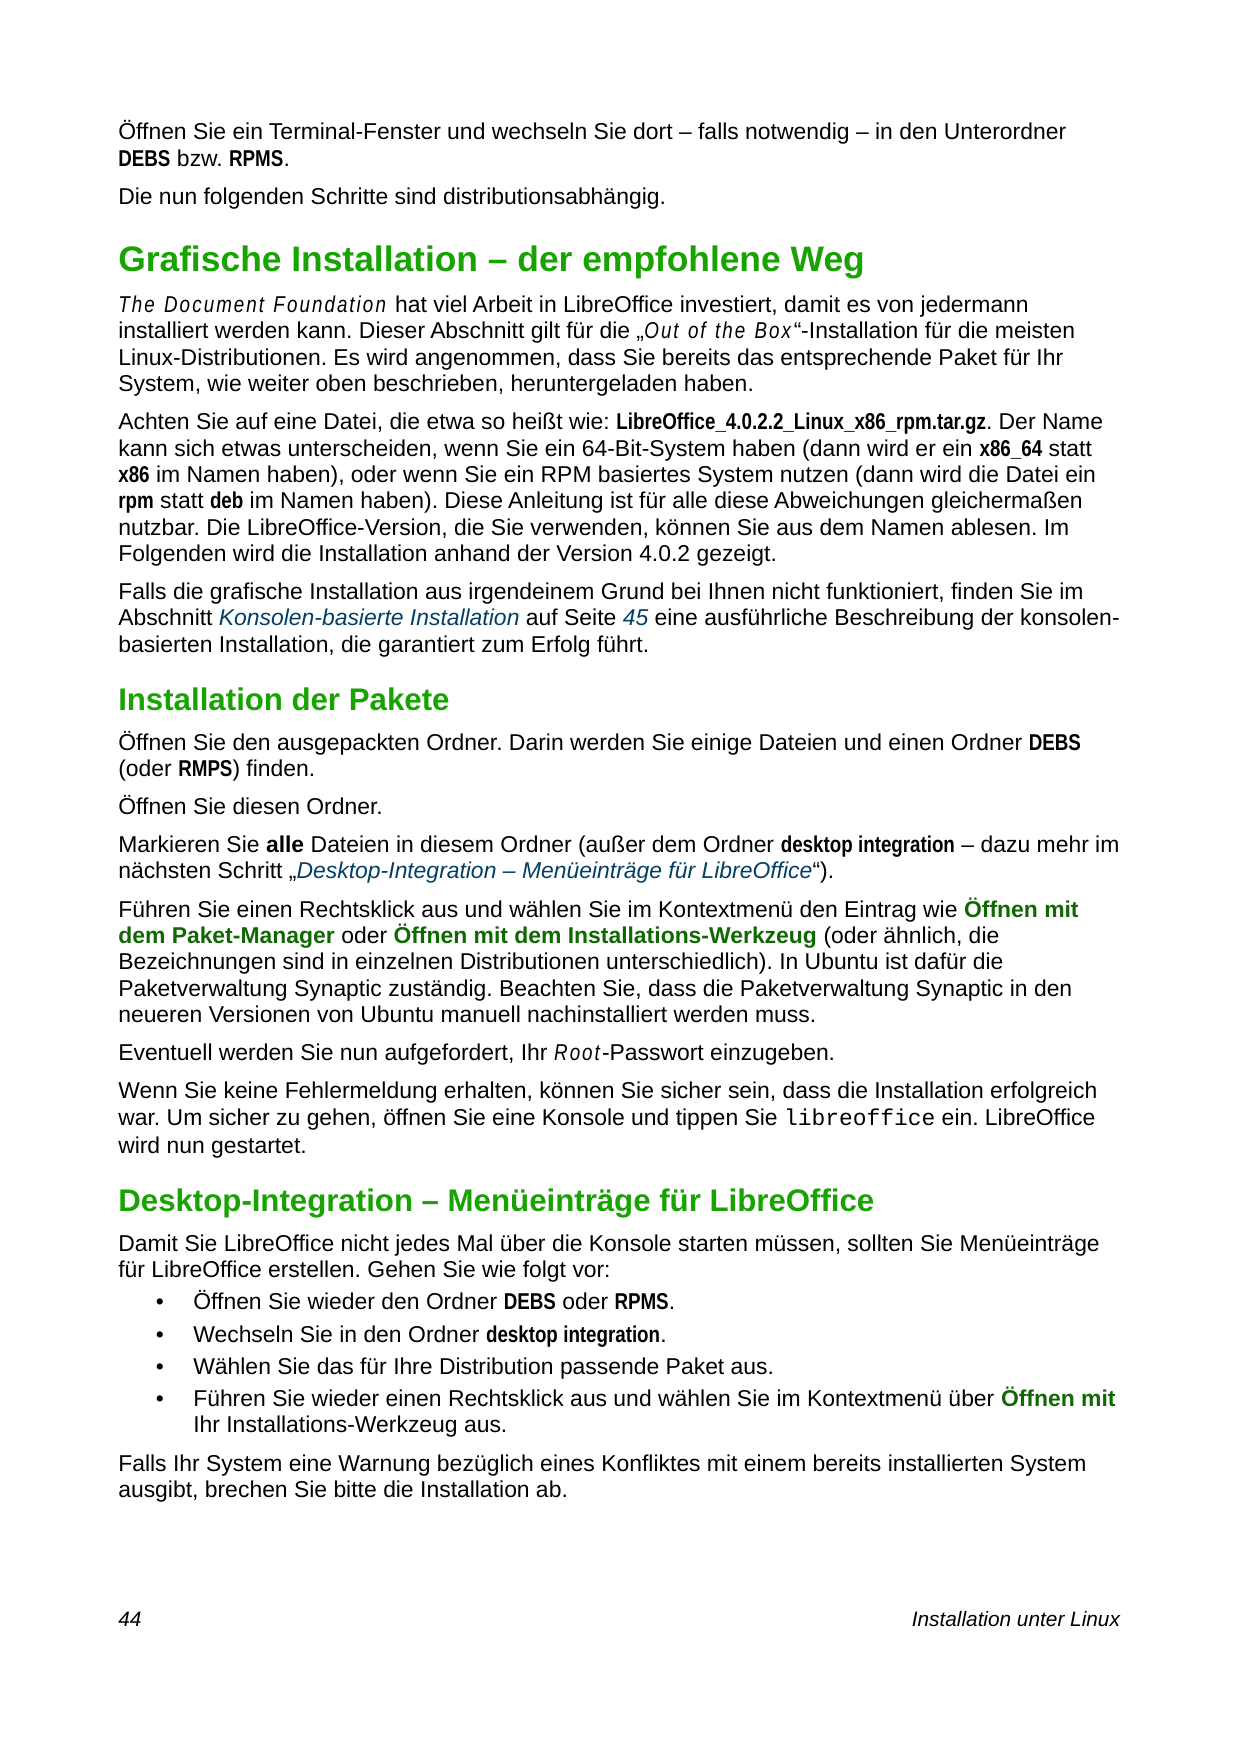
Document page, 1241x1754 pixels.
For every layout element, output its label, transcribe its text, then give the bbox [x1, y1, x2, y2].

text Falls die grafische Installation aus irgendeinem Grund bei Ihnen nicht funktioniert, finden Sie im Abschnitt Konsolen-basierte Installation auf Seite 45 eine ausführliche Beschreibung der konsolen-basierten Installation, die garantiert zum Erfolg führt. [118, 578, 1122, 657]
subtitle Installation der Pakete [118, 681, 1122, 717]
list Wechseln Sie in den Ordner desktop integration. [156, 1321, 1122, 1347]
text Eventuell werden Sie nun aufgefordert, Ihr Root-Passwort einzugeben. [118, 1039, 1122, 1065]
text Achten Sie auf eine Datei, die etwa so heißt wie: LibreOffice_4.0.2.2_Linux_x86_rpm.tar.gz. Der Name kann sich etwas unterscheiden, wenn Sie ein 64-Bit-System haben (dann wird er ein x86_64 statt x86 im Namen haben), oder wenn Sie ein RPM basiertes System nutzen (dann wird die Datei ein rpm statt deb im Namen haben). Diese Anleitung ist für alle diese Abweichungen gleichermaßen nutzbar. Die LibreOffice-Version, die Sie verwenden, können Sie aus dem Namen ablesen. Im Folgenden wird die Installation anhand der Version 4.0.2 gezeigt. [118, 408, 1122, 566]
subtitle Grafische Installation – der empfohlene Weg [118, 238, 1122, 279]
text Öffnen Sie den ausgepackten Ordner. Darin werden Sie einige Dateien und einen Ordner DEBS (oder RMPS) finden. [118, 728, 1122, 781]
subtitle Desktop-Integration – Menüeinträge für LibreOffice [118, 1182, 1122, 1218]
list Öffnen Sie wieder den Ordner DEBS oder RPMS. [156, 1288, 1122, 1314]
text Wenn Sie keine Fehlermeldung erhalten, können Sie sicher sein, dass die Installation erfolgreich war. Um sicher zu gehen, öffnen Sie eine Konsole und tippen Sie libreoffice ein. LibreOffice wird nun gestartet. [118, 1077, 1122, 1158]
text Damit Sie LibreOffice nicht jedes Mal über die Konsole starten müssen, sollten Sie Menüeinträge für LibreOffice erstellen. Gehen Sie wie folgt vor: [118, 1229, 1122, 1282]
text Markieren Sie alle Dateien in diesem Ordner (außer dem Ordner desktop integration – dazu mehr im nächsten Schritt „Desktop-Integration – Menüeinträge für LibreOffice“). [118, 831, 1122, 884]
text Falls Ihr System eine Warnung bezüglich eines Konfliktes mit einem bereits installierten System ausgibt, brechen Sie bitte die Installation ab. [118, 1449, 1122, 1502]
list Führen Sie wieder einen Rechtsklick aus und wählen Sie im Kontextmenü über Öffnen mit Ihr Installations-Werkzeug aus. [156, 1385, 1122, 1438]
text Die nun folgenden Schritte sind distributionsabhängig. [118, 183, 1122, 209]
text The Document Foundation hat viel Arbeit in LibreOffice investiert, damit es von jedermann installiert werden kann. Dieser Abschnitt gilt für die „Out of the Box“-Installation für die meisten Linux-Distributionen. Es wird angenommen, dass Sie bereits das entsprechende Paket für Ihr System, wie weiter oben beschrieben, heruntergeladen haben. [118, 291, 1122, 396]
list Wählen Sie das für Ihre Distribution passende Paket aus. [156, 1353, 1122, 1379]
text Öffnen Sie diesen Ordner. [118, 793, 1122, 819]
text Führen Sie einen Rechtsklick aus und wählen Sie im Kontextmenü den Eintrag wie Öffnen mit dem Paket-Manager oder Öffnen mit dem Installations-Werkzeug (oder ähnlich, die Bezeichnungen sind in einzelnen Distributionen unterschiedlich). In Ubuntu ist dafür die Paketverwaltung Synaptic zuständig. Beachten Sie, dass die Paketverwaltung Synaptic in den neueren Versionen von Ubuntu manuell nachinstalliert werden muss. [118, 896, 1122, 1027]
text Öffnen Sie ein Terminal-Fenster und wechseln Sie dort – falls notwendig – in den Unterordner DEBS bzw. RPMS. [118, 118, 1122, 171]
